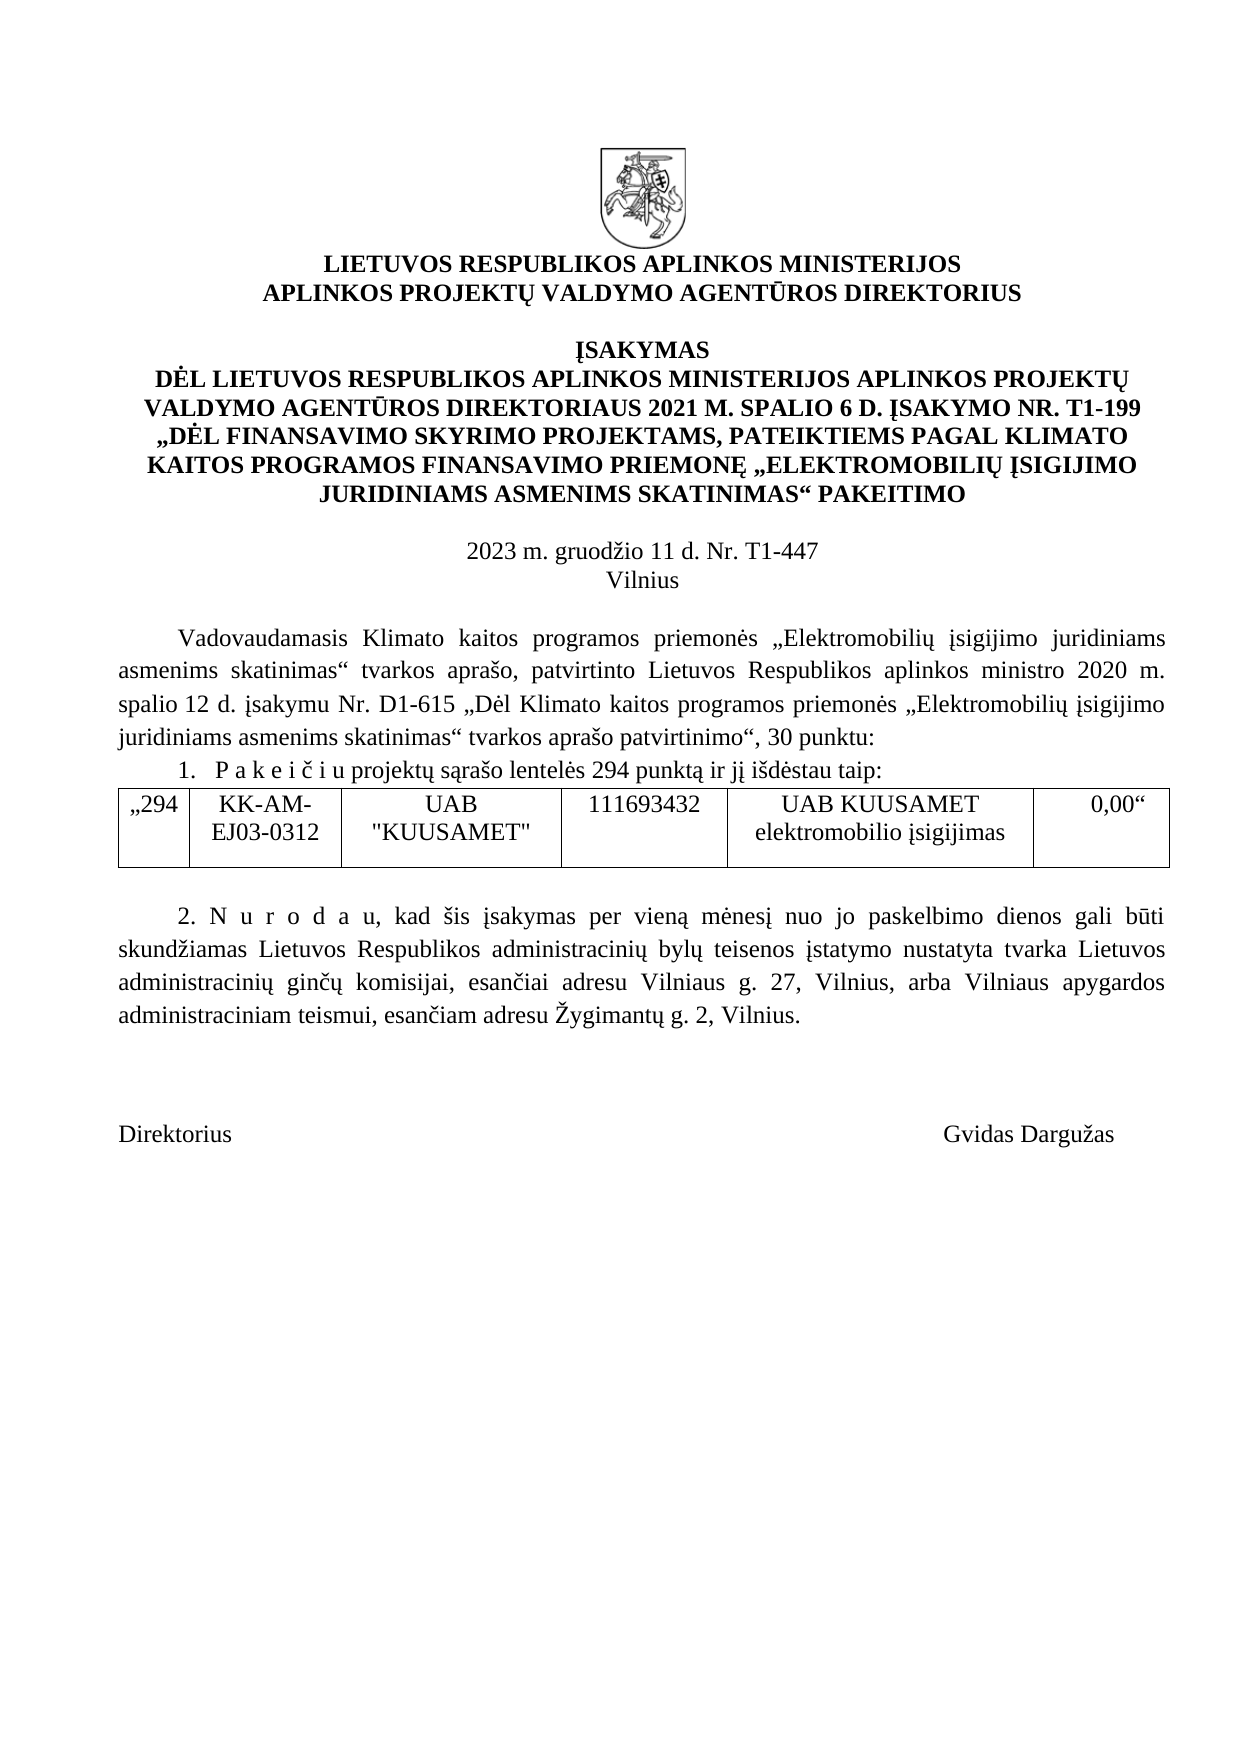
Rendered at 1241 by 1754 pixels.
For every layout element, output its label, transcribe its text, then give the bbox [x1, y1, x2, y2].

table_header „294 [119, 789, 189, 867]
table_header UAB KUUSAMET elektromobilio įsigijimas [728, 789, 1033, 867]
text DĖL LIETUVOS RESPUBLIKOS APLINKOS MINISTERIJOS APLINKOS PROJEKTŲ VALDYMO AGENTŪROS DIREKTORIAUS 2021 M. SPALIO 6 D. ĮSAKYMO NR. T1-199 „DĖL FINANSAVIMO SKYRIMO PROJEKTAMS, PATEIKTIEMS PAGAL KLIMATO KAITOS PROGRAMOS FINANSAVIMO PRIEMONĘ „ELEKTROMOBILIŲ ĮSIGIJIMO JURIDINIAMS ASMENIMS SKATINIMAS“ PAKEITIMO [118, 364, 1167, 508]
text Įsakymas [118, 335, 1167, 364]
text Vadovaudamasis Klimato kaitos programos priemonės „Elektromobilių įsigijimo juridiniams asmenims skatinimas“ tvarkos aprašo, patvirtinto Lietuvos Respublikos aplinkos ministro 2020 m. spalio 12 d. įsakymu Nr. D1-615 „Dėl Klimato kaitos programos priemonės „Elektromobilių įsigijimo juridiniams asmenims skatinimas“ tvarkos aprašo patvirtinimo“, 30 punktu: [118, 623, 1167, 750]
text LIETUVOS RESPUBLIKOS APLINKOS MINISTERIJOS [118, 249, 1167, 278]
text APLINKOS PROJEKTŲ VALDYMO AGENTŪROS DIREKTORIUS [118, 278, 1167, 306]
text Vilnius [118, 565, 1167, 594]
table_header 111693432 [562, 789, 727, 867]
text 1. P a k e i č i u projektų sąrašo lentelės 294 punktą ir jį išdėstau taip: [177, 755, 1167, 783]
text Direktorius Gvidas Dargužas [118, 1119, 1167, 1148]
text 2. N u r o d a u, kad šis įsakymas per vieną mėnesį nuo jo paskelbimo dienos gali būti skundžiamas Lietuvos Respublikos administracinių bylų teisenos įstatymo nustatyta tvarka Lietuvos administracinių ginčų komisijai, esančiai adresu Vilniaus g. 27, Vilnius, arba Vilniaus apygardos administraciniam teismui, esančiam adresu Žygimantų g. 2, Vilnius. [118, 901, 1167, 1029]
table_header UAB "KUUSAMET" [342, 789, 561, 867]
table_header 0,00“ [1034, 789, 1169, 867]
text 2023 m. gruodžio 11 d. Nr. T1-447 [118, 536, 1167, 565]
table_header KK-AM-EJ03-0312 [190, 789, 341, 867]
